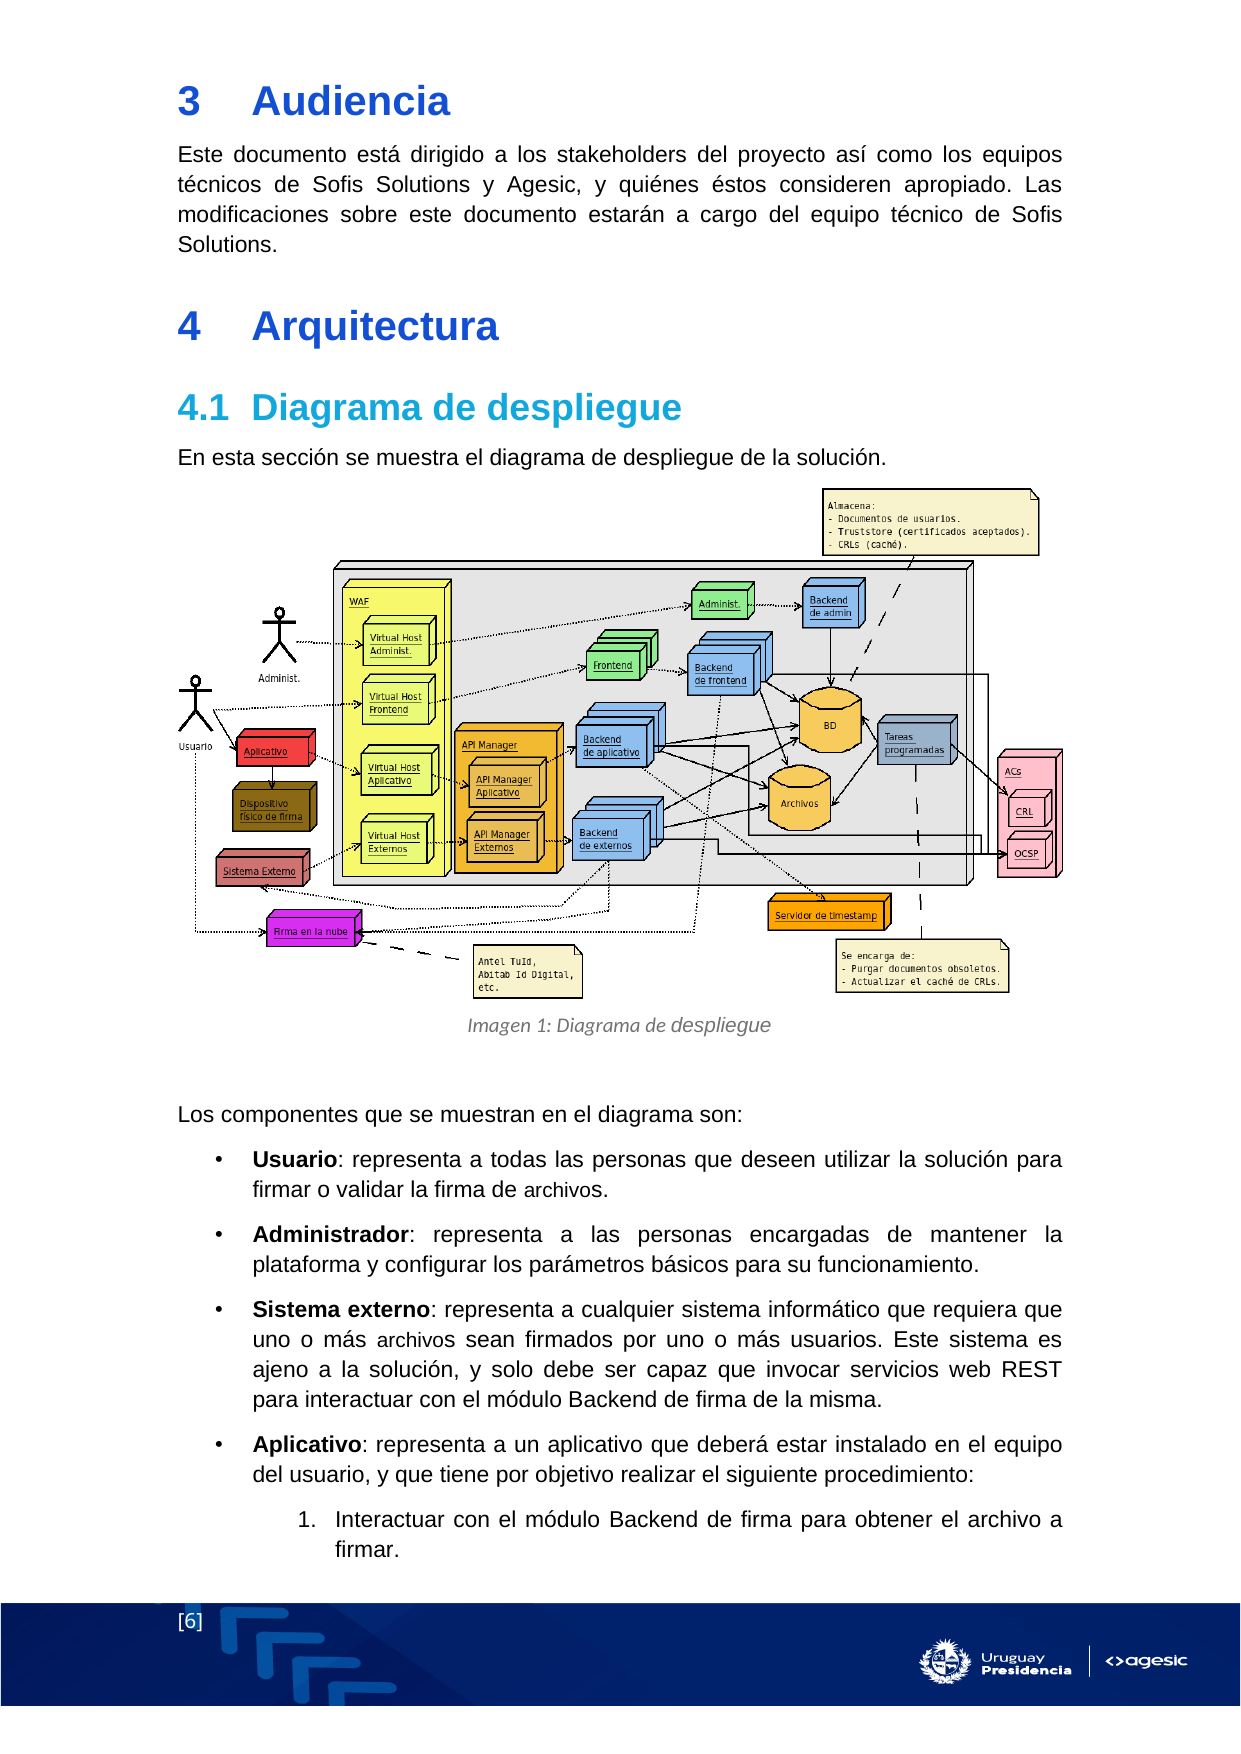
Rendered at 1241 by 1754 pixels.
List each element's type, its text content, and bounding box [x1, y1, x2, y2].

list Aplicativo: representa a un aplicativo que deberá estar instalado en el equipo del usuario, y que tiene por objetivo realizar el siguiente procedimiento: [215, 1431, 1063, 1488]
text Imagen 1: Diagrama de despliegue [177, 1000, 1063, 1037]
list Sistema externo: representa a cualquier sistema informático que requiera que uno o más archivos sean firmados por uno o más usuarios. Este sistema es ajeno a la solución, y solo debe ser capaz que invocar servicios web REST para interactuar con el módulo Backend de firma de la misma. [215, 1296, 1063, 1413]
list Administrador: representa a las personas encargadas de mantener la plataforma y configurar los parámetros básicos para su funcionamiento. [215, 1221, 1063, 1277]
subtitle Audiencia [177, 77, 1063, 125]
list Usuario: representa a todas las personas que deseen utilizar la solución para firmar o validar la firma de archivos. [215, 1146, 1063, 1202]
text En esta sección se muestra el diagrama de despliegue de la solución. [177, 444, 1063, 470]
list Interactuar con el módulo Backend de firma para obtener el archivo a firmar. [297, 1506, 1063, 1563]
subtitle Arquitectura [177, 301, 1063, 349]
picture [177, 488, 1063, 1000]
picture [0, 1603, 1241, 1706]
subtitle Diagrama de despliegue [177, 386, 1063, 429]
text Los componentes que se muestran en el diagrama son: [177, 1037, 1063, 1127]
text Este documento está dirigido a los stakeholders del proyecto así como los equipos técnicos de Sofis Solutions y Agesic, y quiénes éstos consideren apropiado. Las modificaciones sobre este documento estarán a cargo del equipo técnico de Sofis Solutions. [177, 141, 1063, 257]
